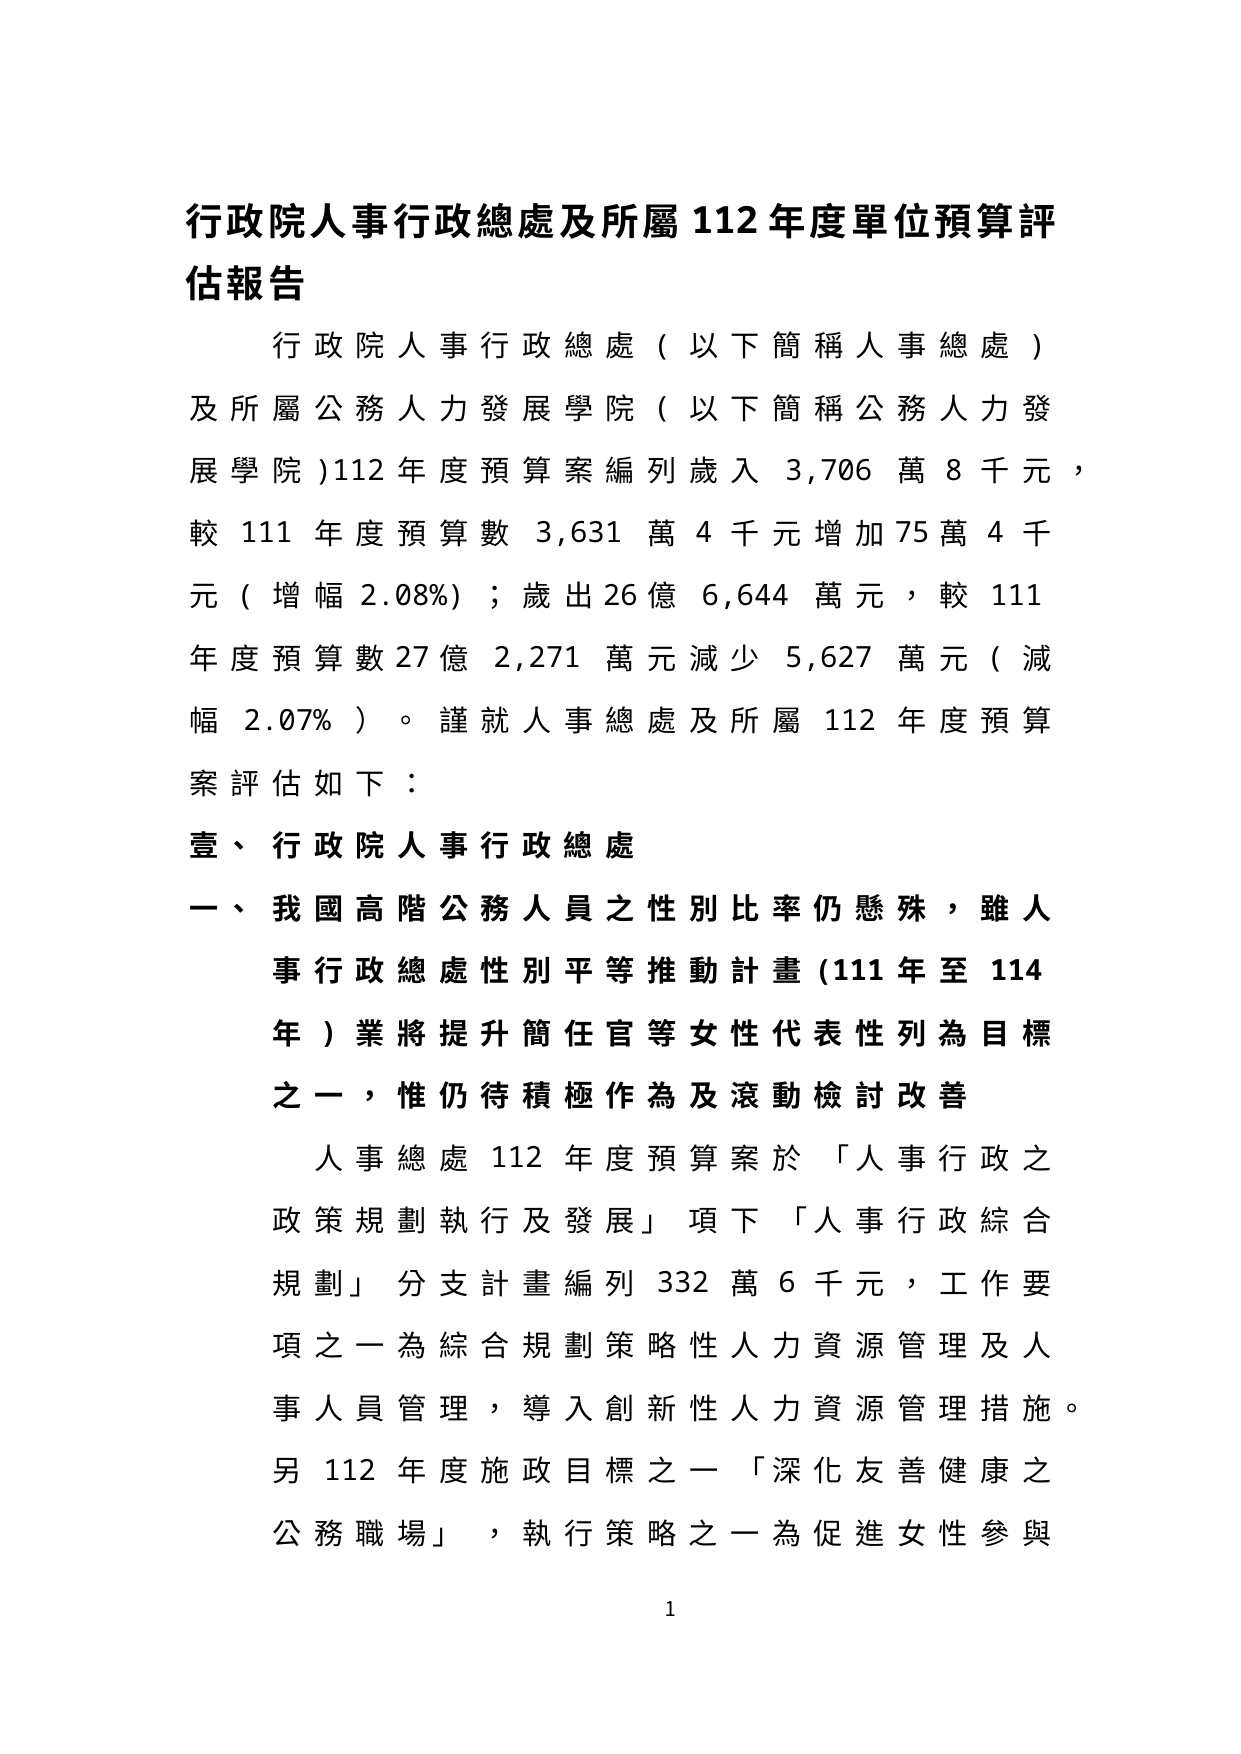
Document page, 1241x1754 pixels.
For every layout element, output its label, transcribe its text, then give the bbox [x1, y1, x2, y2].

text 壹、行政院人事行政總處 [183, 802, 1058, 865]
text 行政院人事行政總處及所屬112年度單位預算評估報告 [183, 177, 1058, 302]
text 人事總處112年度預算案於「人事行政之政策規劃執行及發展」項下「人事行政綜合規劃」分支計畫編列332萬6千元，工作要項之一為綜合規劃策略性人力資源管理及人事人員管理，導入創新性人力資源管理措施。另112年度施政目標之一「深化友善健康之公務職場」，執行策略之一為促進女性參與決策之代表性。然我國高階公務人員之性別比率仍懸殊，雖人事行政總處性別平等推動計畫(111年至114年)業將提升簡任官等女性代表性列為目標之一，惟仍待積極作為及滾動檢討改善，說明如下： [242, 1115, 1058, 1552]
text 行政院人事行政總處(以下簡稱人事總處)及所屬公務人力發展學院(以下簡稱公務人力發展學院)112年度預算案編列歲入3,706萬8千元，較111年度預算數3,631萬4千元增加75萬4千元(增幅2.08%)；歲出26億6,644萬元，較111年度預算數27億2,271萬元減少5,627萬元(減幅2.07%）。謹就人事總處及所屬112年度預算案評估如下： [183, 302, 1058, 802]
text 一、我國高階公務人員之性別比率仍懸殊，雖人事行政總處性別平等推動計畫(111年至114年)業將提升簡任官等女性代表性列為目標之一，惟仍待積極作為及滾動檢討改善 [183, 865, 1058, 1115]
